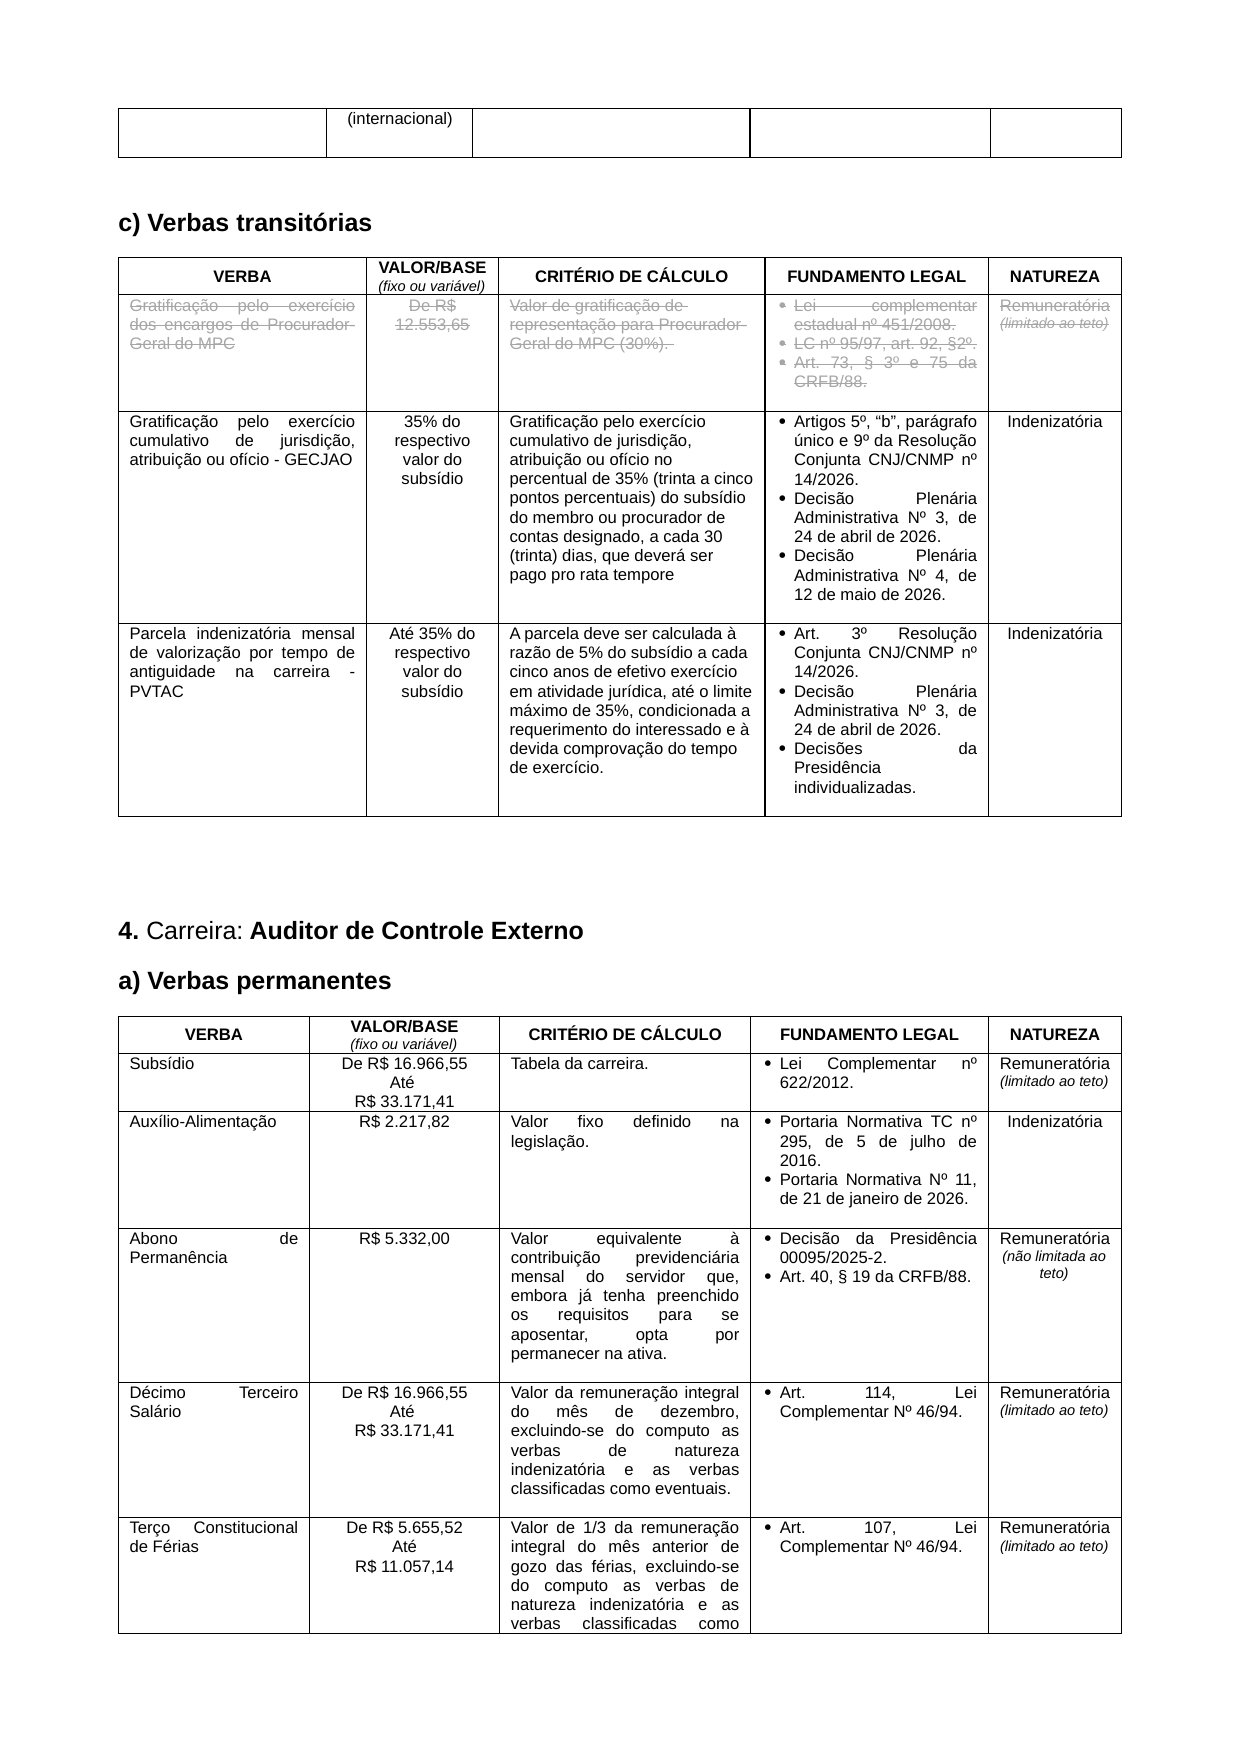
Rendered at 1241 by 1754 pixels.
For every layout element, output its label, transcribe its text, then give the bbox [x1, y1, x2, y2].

text 4. Carreira: Auditor de Controle Externo [118, 916, 1122, 945]
table_cell Valor da remuneração integral do mês de dezembro, excluindo-se do computo as verbas de natureza indenizatória e as verbas classificadas como eventuais. [500, 1383, 750, 1517]
table_cell Lei Complementar nº 622/2012. [751, 1054, 988, 1111]
table_cell R$ 2.217,82 [310, 1112, 499, 1227]
table_cell A parcela deve ser calculada à razão de 5% do subsídio a cada cinco anos de efetivo exercício em atividade jurídica, até o limite máximo de 35%, condicionada a requerimento do interessado e à devida comprovação do tempo de exercício. [499, 624, 764, 816]
table_cell Art. 114, Lei Complementar Nº 46/94. [751, 1383, 988, 1517]
table_cell [991, 109, 1121, 157]
table_cell Terço Constitucional de Férias [119, 1518, 309, 1633]
table_cell Valor fixo definido na legislação. [500, 1112, 750, 1227]
table_header CRITÉRIO DE CÁLCULO [499, 258, 764, 294]
text a) Verbas permanentes [118, 966, 1122, 995]
table_cell Indenizatória [989, 1112, 1121, 1227]
table_cell Indenizatória [989, 412, 1121, 623]
table_header VERBA [119, 258, 366, 294]
table_cell [119, 109, 326, 157]
table_cell De R$ 5.655,52 Até R$ 11.057,14 [310, 1518, 499, 1633]
table_cell De R$ 12.553,65 [367, 295, 498, 411]
table_cell Remuneratória (não limitada ao teto) [989, 1229, 1121, 1382]
table_cell Remuneratória (limitado ao teto) [989, 1518, 1121, 1633]
table_cell De R$ 16.966,55 Até R$ 33.171,41 [310, 1383, 499, 1517]
table_cell Remuneratória (limitado ao teto) [989, 295, 1121, 411]
table_cell Art. 107, Lei Complementar Nº 46/94. [751, 1518, 988, 1633]
table_cell Remuneratória (limitado ao teto) [989, 1054, 1121, 1111]
table_header VALOR/BASE (fixo ou variável) [367, 258, 498, 294]
table_header NATUREZA [989, 1017, 1121, 1053]
table_cell (internacional) [327, 109, 472, 157]
table_header NATUREZA [989, 258, 1121, 294]
table_cell [751, 109, 990, 157]
table_cell Décimo Terceiro Salário [119, 1383, 309, 1517]
table_cell Art. 3º Resolução Conjunta CNJ/CNMP nº 14/2026. Decisão Plenária Administrativa Nº 3, de 24 de abril de 2026. Decisões da Presidência individualizadas. [766, 624, 988, 816]
text c) Verbas transitórias [118, 208, 1122, 236]
table_cell Gratificação pelo exercício cumulativo de jurisdição, atribuição ou ofício no percentual de 35% (trinta a cinco pontos percentuais) do subsídio do membro ou procurador de contas designado, a cada 30 (trinta) dias, que deverá ser pago pro rata tempore [499, 412, 764, 623]
table_cell Tabela da carreira. [500, 1054, 750, 1111]
table_cell Gratificação pelo exercício cumulativo de jurisdição, atribuição ou ofício - GECJAO [119, 412, 366, 623]
table_cell Lei complementar estadual nº 451/2008. LC nº 95/97, art. 92, §2º. Art. 73, § 3º e 75 da CRFB/88. [766, 295, 988, 411]
table_cell [473, 109, 749, 157]
table_cell R$ 5.332,00 [310, 1229, 499, 1382]
table_header CRITÉRIO DE CÁLCULO [500, 1017, 750, 1053]
table_cell Subsídio [119, 1054, 309, 1111]
table_cell Portaria Normativa TC nº 295, de 5 de julho de 2016. Portaria Normativa Nº 11, de 21 de janeiro de 2026. [751, 1112, 988, 1227]
table_cell Artigos 5º, “b”, parágrafo único e 9º da Resolução Conjunta CNJ/CNMP nº 14/2026. Decisão Plenária Administrativa Nº 3, de 24 de abril de 2026. Decisão Plenária Administrativa Nº 4, de 12 de maio de 2026. [766, 412, 988, 623]
table_cell Abono de Permanência [119, 1229, 309, 1382]
table_header VALOR/BASE (fixo ou variável) [310, 1017, 499, 1053]
table_cell Decisão da Presidência 00095/2025-2. Art. 40, § 19 da CRFB/88. [751, 1229, 988, 1382]
table_cell Remuneratória (limitado ao teto) [989, 1383, 1121, 1517]
table_cell De R$ 16.966,55 Até R$ 33.171,41 [310, 1054, 499, 1111]
table_cell Auxílio-Alimentação [119, 1112, 309, 1227]
table_cell Até 35% do respectivo valor do subsídio [367, 624, 498, 816]
table_header FUNDAMENTO LEGAL [751, 1017, 988, 1053]
table_cell Indenizatória [989, 624, 1121, 816]
table_cell Parcela indenizatória mensal de valorização por tempo de antiguidade na carreira - PVTAC [119, 624, 366, 816]
table_cell Valor equivalente à contribuição previdenciária mensal do servidor que, embora já tenha preenchido os requisitos para se aposentar, opta por permanecer na ativa. [500, 1229, 750, 1382]
table_header VERBA [119, 1017, 309, 1053]
table_cell Gratificação pelo exercício dos encargos de Procurador-Geral do MPC [119, 295, 366, 411]
table_cell 35% do respectivo valor do subsídio [367, 412, 498, 623]
table_header FUNDAMENTO LEGAL [766, 258, 988, 294]
table_cell Valor de gratificação de representação para Procurador-Geral do MPC (30%). [499, 295, 764, 411]
table_cell Valor de 1/3 da remuneração integral do mês anterior de gozo das férias, excluindo-se do computo as verbas de natureza indenizatória e as verbas classificadas como [500, 1518, 750, 1633]
